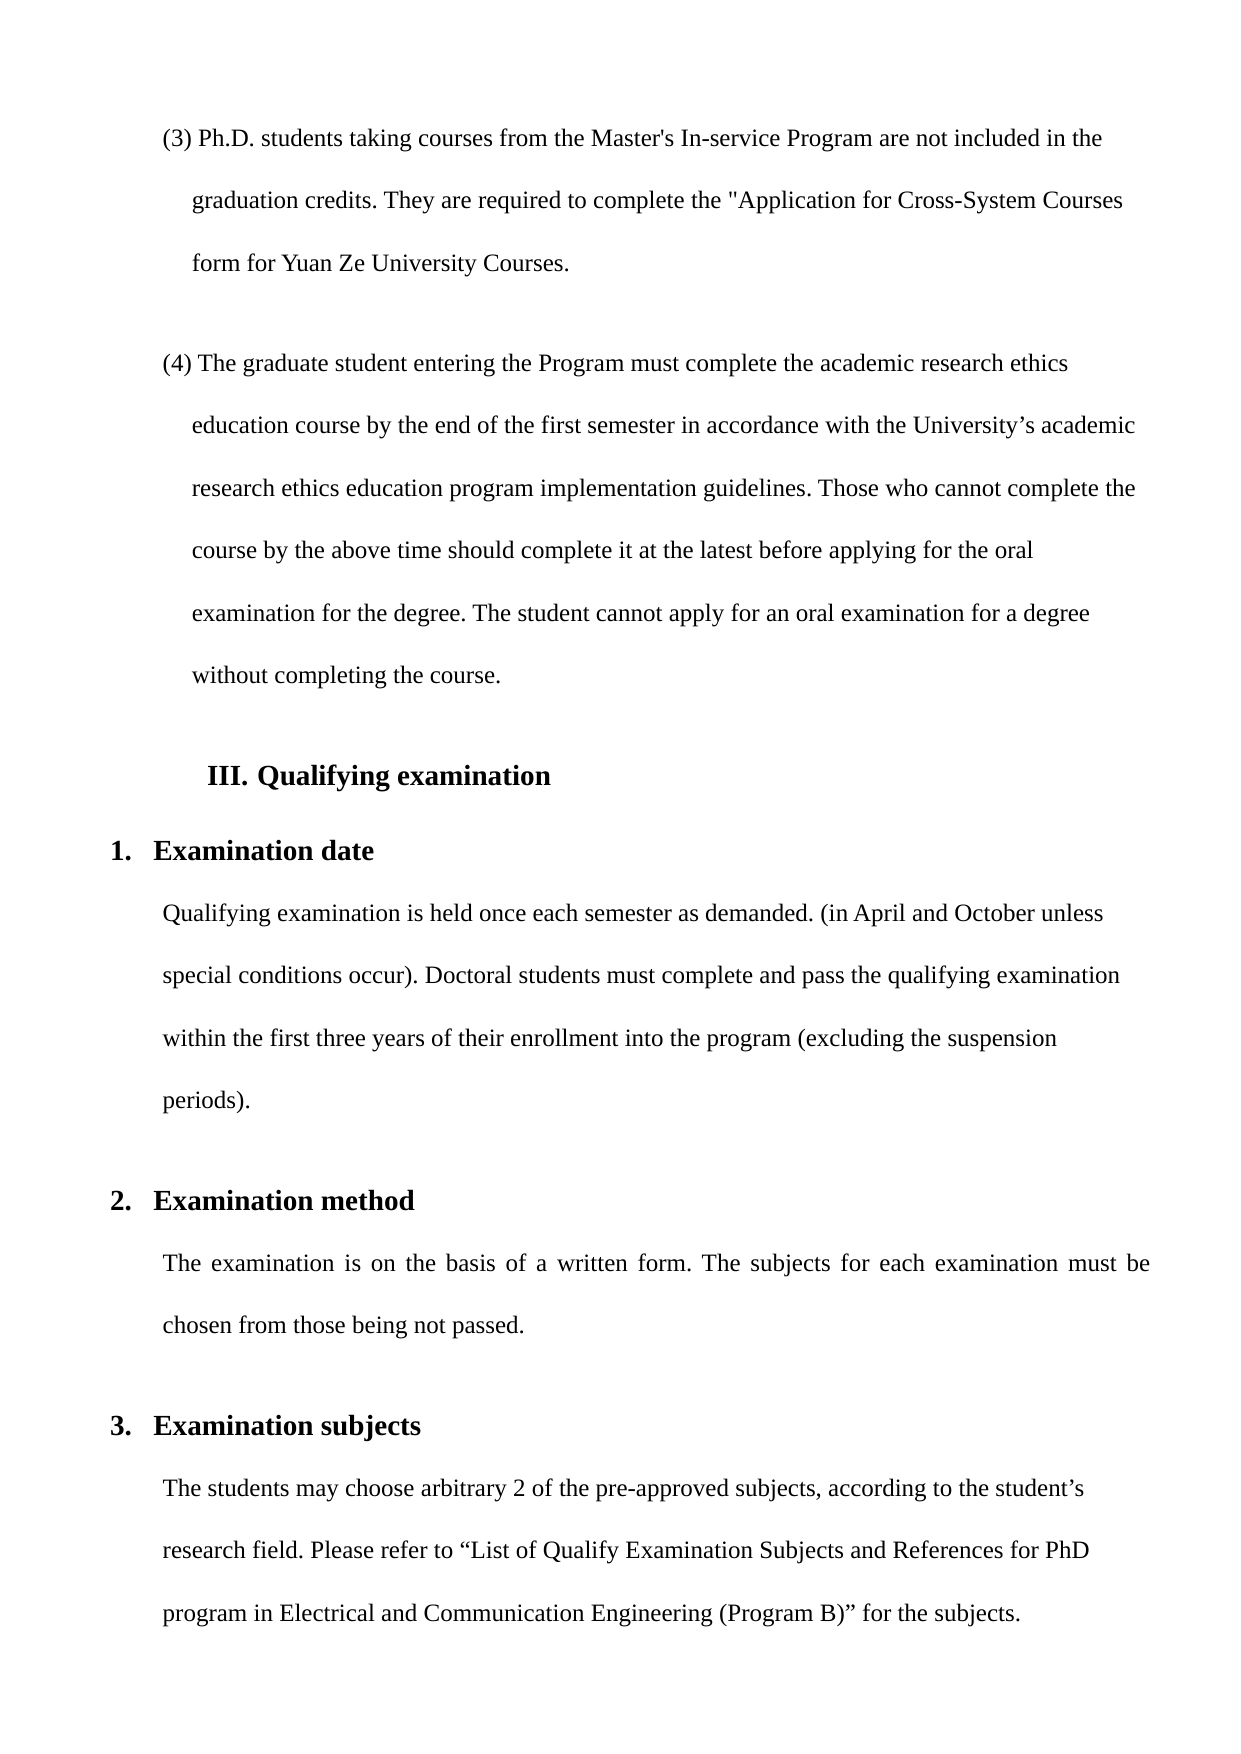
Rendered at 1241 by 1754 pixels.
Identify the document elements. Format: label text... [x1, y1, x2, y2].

text The examination is on the basis of a written form. The subjects for each examination must be chosen from those being not passed. [162, 1221, 1152, 1346]
subtitle Examination date [110, 808, 1152, 871]
subtitle Examination subjects [110, 1383, 1152, 1446]
subtitle Examination method [110, 1158, 1152, 1221]
text Qualifying examination is held once each semester as demanded. (in April and October unless special conditions occur). Doctoral students must complete and pass the qualifying examination within the first three years of their enrollment into the program (excluding the suspension periods). [162, 871, 1152, 1121]
subtitle Qualifying examination [207, 733, 1152, 796]
text (4) The graduate student entering the Program must complete the academic research ethics education course by the end of the first semester in accordance with the University’s academic research ethics education program implementation guidelines. Those who cannot complete the course by the above time should complete it at the latest before applying for the oral examination for the degree. The student cannot apply for an oral examination for a degree without completing the course. [162, 321, 1152, 696]
text (3) Ph.D. students taking courses from the Master's In-service Program are not included in the graduation credits. They are required to complete the "Application for Cross-System Courses form for Yuan Ze University Courses. [162, 96, 1152, 283]
text The students may choose arbitrary 2 of the pre-approved subjects, according to the student’s research field. Please refer to “List of Qualify Examination Subjects and References for PhD program in Electrical and Communication Engineering (Program B)” for the subjects. [162, 1446, 1152, 1633]
